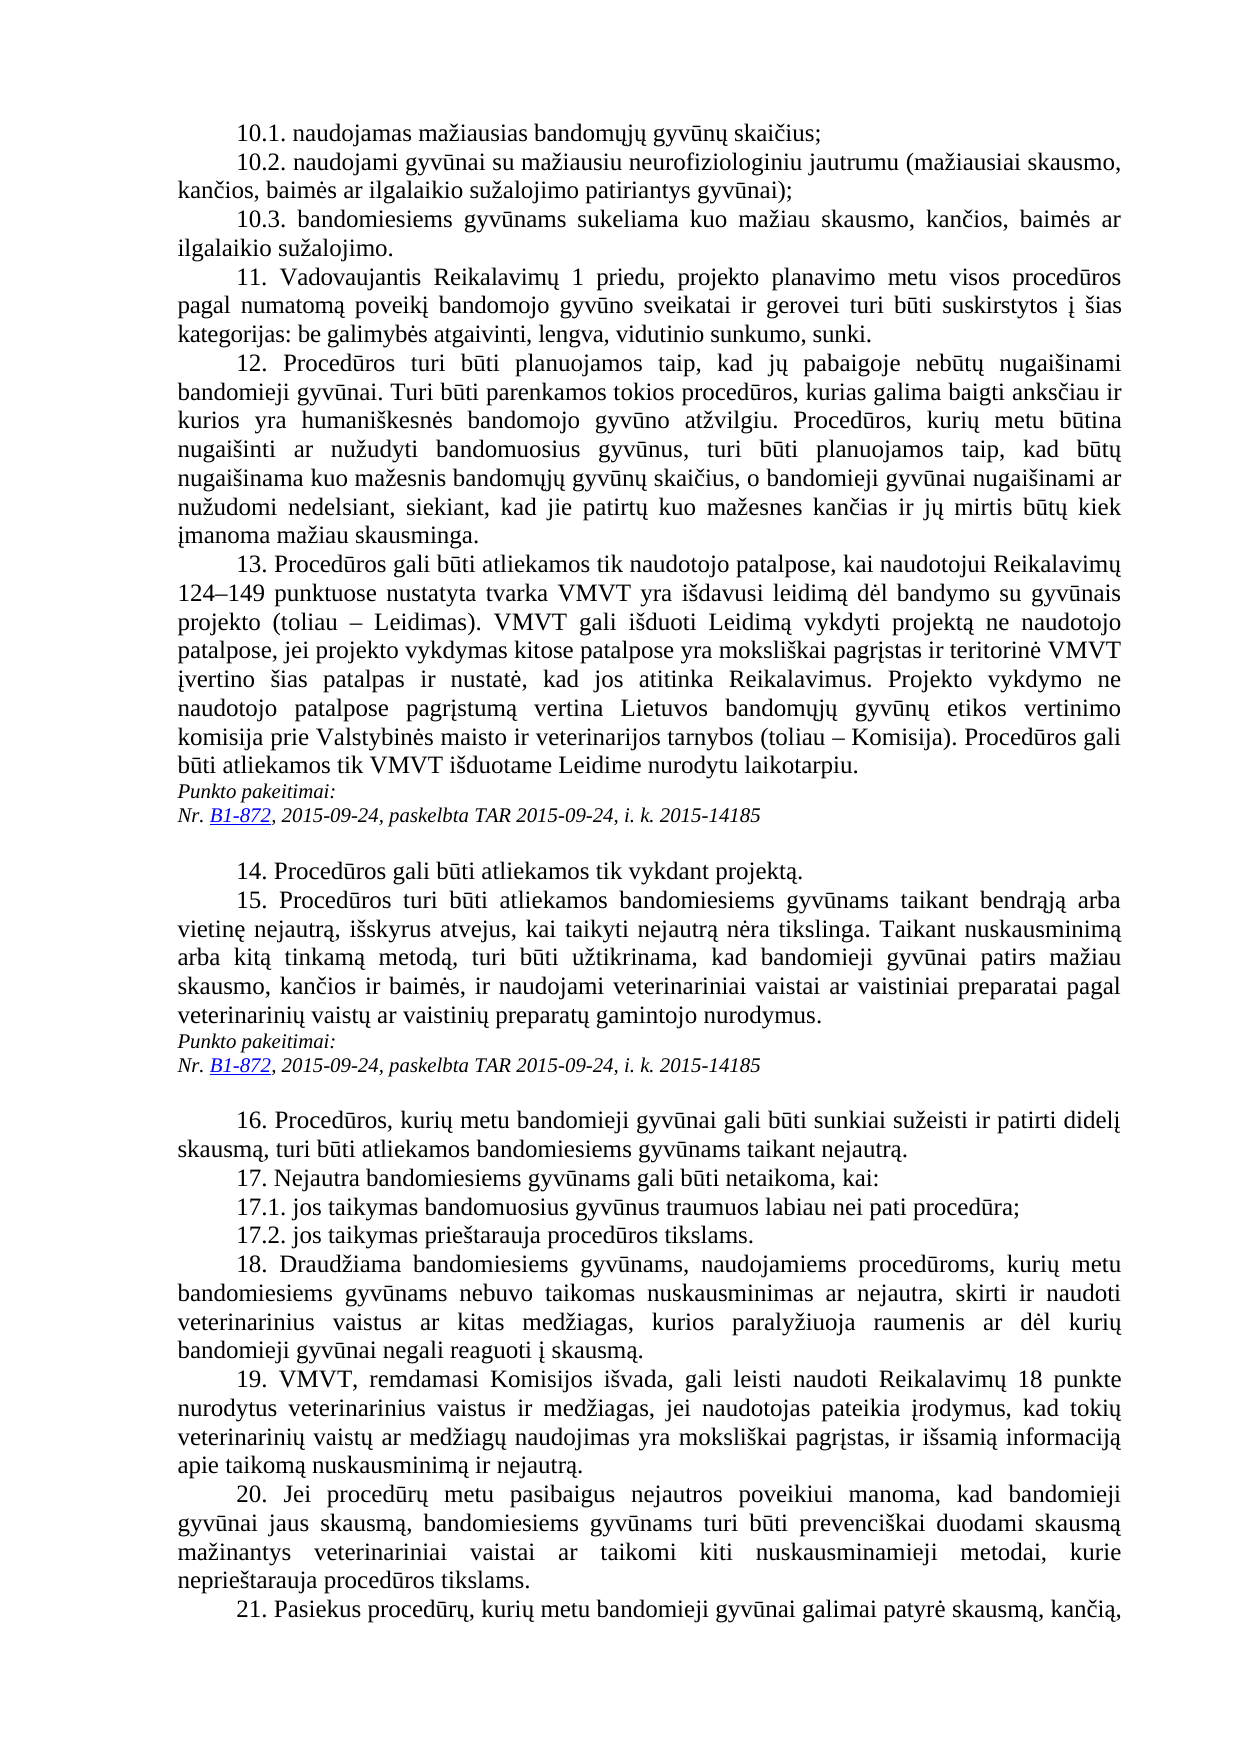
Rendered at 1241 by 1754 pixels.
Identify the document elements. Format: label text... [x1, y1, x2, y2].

text Punkto pakeitimai: [177, 1029, 1122, 1053]
text Nr. B1-872, 2015-09-24, paskelbta TAR 2015-09-24, i. k. 2015-14185 [177, 803, 1122, 827]
text Nr. B1-872, 2015-09-24, paskelbta TAR 2015-09-24, i. k. 2015-14185 [177, 1053, 1122, 1077]
text 14. Procedūros gali būti atliekamos tik vykdant projektą. [177, 856, 1122, 885]
text 11. Vadovaujantis Reikalavimų 1 priedu, projekto planavimo metu visos procedūros pagal numatomą poveikį bandomojo gyvūno sveikatai ir gerovei turi būti suskirstytos į šias kategorijas: be galimybės atgaivinti, lengva, vidutinio sunkumo, sunki. [177, 262, 1122, 348]
text 10.2. naudojami gyvūnai su mažiausiu neurofiziologiniu jautrumu (mažiausiai skausmo, kančios, baimės ar ilgalaikio sužalojimo patiriantys gyvūnai); [177, 147, 1122, 204]
text 17. Nejautra bandomiesiems gyvūnams gali būti netaikoma, kai: [177, 1163, 1122, 1192]
text Punkto pakeitimai: [177, 779, 1122, 803]
text 10.1. naudojamas mažiausias bandomųjų gyvūnų skaičius; [177, 118, 1122, 147]
text 18. Draudžiama bandomiesiems gyvūnams, naudojamiems procedūroms, kurių metu bandomiesiems gyvūnams nebuvo taikomas nuskausminimas ar nejautra, skirti ir naudoti veterinarinius vaistus ar kitas medžiagas, kurios paralyžiuoja raumenis ar dėl kurių bandomieji gyvūnai negali reaguoti į skausmą. [177, 1249, 1122, 1364]
text 16. Procedūros, kurių metu bandomieji gyvūnai gali būti sunkiai sužeisti ir patirti didelį skausmą, turi būti atliekamos bandomiesiems gyvūnams taikant nejautrą. [177, 1106, 1122, 1163]
text 21. Pasiekus procedūrų, kurių metu bandomieji gyvūnai galimai patyrė skausmą, kančią, [177, 1594, 1122, 1623]
text 19. VMVT, remdamasi Komisijos išvada, gali leisti naudoti Reikalavimų 18 punkte nurodytus veterinarinius vaistus ir medžiagas, jei naudotojas pateikia įrodymus, kad tokių veterinarinių vaistų ar medžiagų naudojimas yra moksliškai pagrįstas, ir išsamią informaciją apie taikomą nuskausminimą ir nejautrą. [177, 1364, 1122, 1479]
text 20. Jei procedūrų metu pasibaigus nejautros poveikiui manoma, kad bandomieji gyvūnai jaus skausmą, bandomiesiems gyvūnams turi būti prevenciškai duodami skausmą mažinantys veterinariniai vaistai ar taikomi kiti nuskausminamieji metodai, kurie neprieštarauja procedūros tikslams. [177, 1479, 1122, 1594]
text 13. Procedūros gali būti atliekamos tik naudotojo patalpose, kai naudotojui Reikalavimų 124–149 punktuose nustatyta tvarka VMVT yra išdavusi leidimą dėl bandymo su gyvūnais projekto (toliau – Leidimas). VMVT gali išduoti Leidimą vykdyti projektą ne naudotojo patalpose, jei projekto vykdymas kitose patalpose yra moksliškai pagrįstas ir teritorinė VMVT įvertino šias patalpas ir nustatė, kad jos atitinka Reikalavimus. Projekto vykdymo ne naudotojo patalpose pagrįstumą vertina Lietuvos bandomųjų gyvūnų etikos vertinimo komisija prie Valstybinės maisto ir veterinarijos tarnybos (toliau – Komisija). Procedūros gali būti atliekamos tik VMVT išduotame Leidime nurodytu laikotarpiu. [177, 549, 1122, 779]
text 15. Procedūros turi būti atliekamos bandomiesiems gyvūnams taikant bendrąją arba vietinę nejautrą, išskyrus atvejus, kai taikyti nejautrą nėra tikslinga. Taikant nuskausminimą arba kitą tinkamą metodą, turi būti užtikrinama, kad bandomieji gyvūnai patirs mažiau skausmo, kančios ir baimės, ir naudojami veterinariniai vaistai ar vaistiniai preparatai pagal veterinarinių vaistų ar vaistinių preparatų gamintojo nurodymus. [177, 885, 1122, 1029]
text 10.3. bandomiesiems gyvūnams sukeliama kuo mažiau skausmo, kančios, baimės ar ilgalaikio sužalojimo. [177, 204, 1122, 262]
text 12. Procedūros turi būti planuojamos taip, kad jų pabaigoje nebūtų nugaišinami bandomieji gyvūnai. Turi būti parenkamos tokios procedūros, kurias galima baigti anksčiau ir kurios yra humaniškesnės bandomojo gyvūno atžvilgiu. Procedūros, kurių metu būtina nugaišinti ar nužudyti bandomuosius gyvūnus, turi būti planuojamos taip, kad būtų nugaišinama kuo mažesnis bandomųjų gyvūnų skaičius, o bandomieji gyvūnai nugaišinami ar nužudomi nedelsiant, siekiant, kad jie patirtų kuo mažesnes kančias ir jų mirtis būtų kiek įmanoma mažiau skausminga. [177, 348, 1122, 549]
text 17.1. jos taikymas bandomuosius gyvūnus traumuos labiau nei pati procedūra; [177, 1192, 1122, 1221]
text 17.2. jos taikymas prieštarauja procedūros tikslams. [177, 1221, 1122, 1249]
